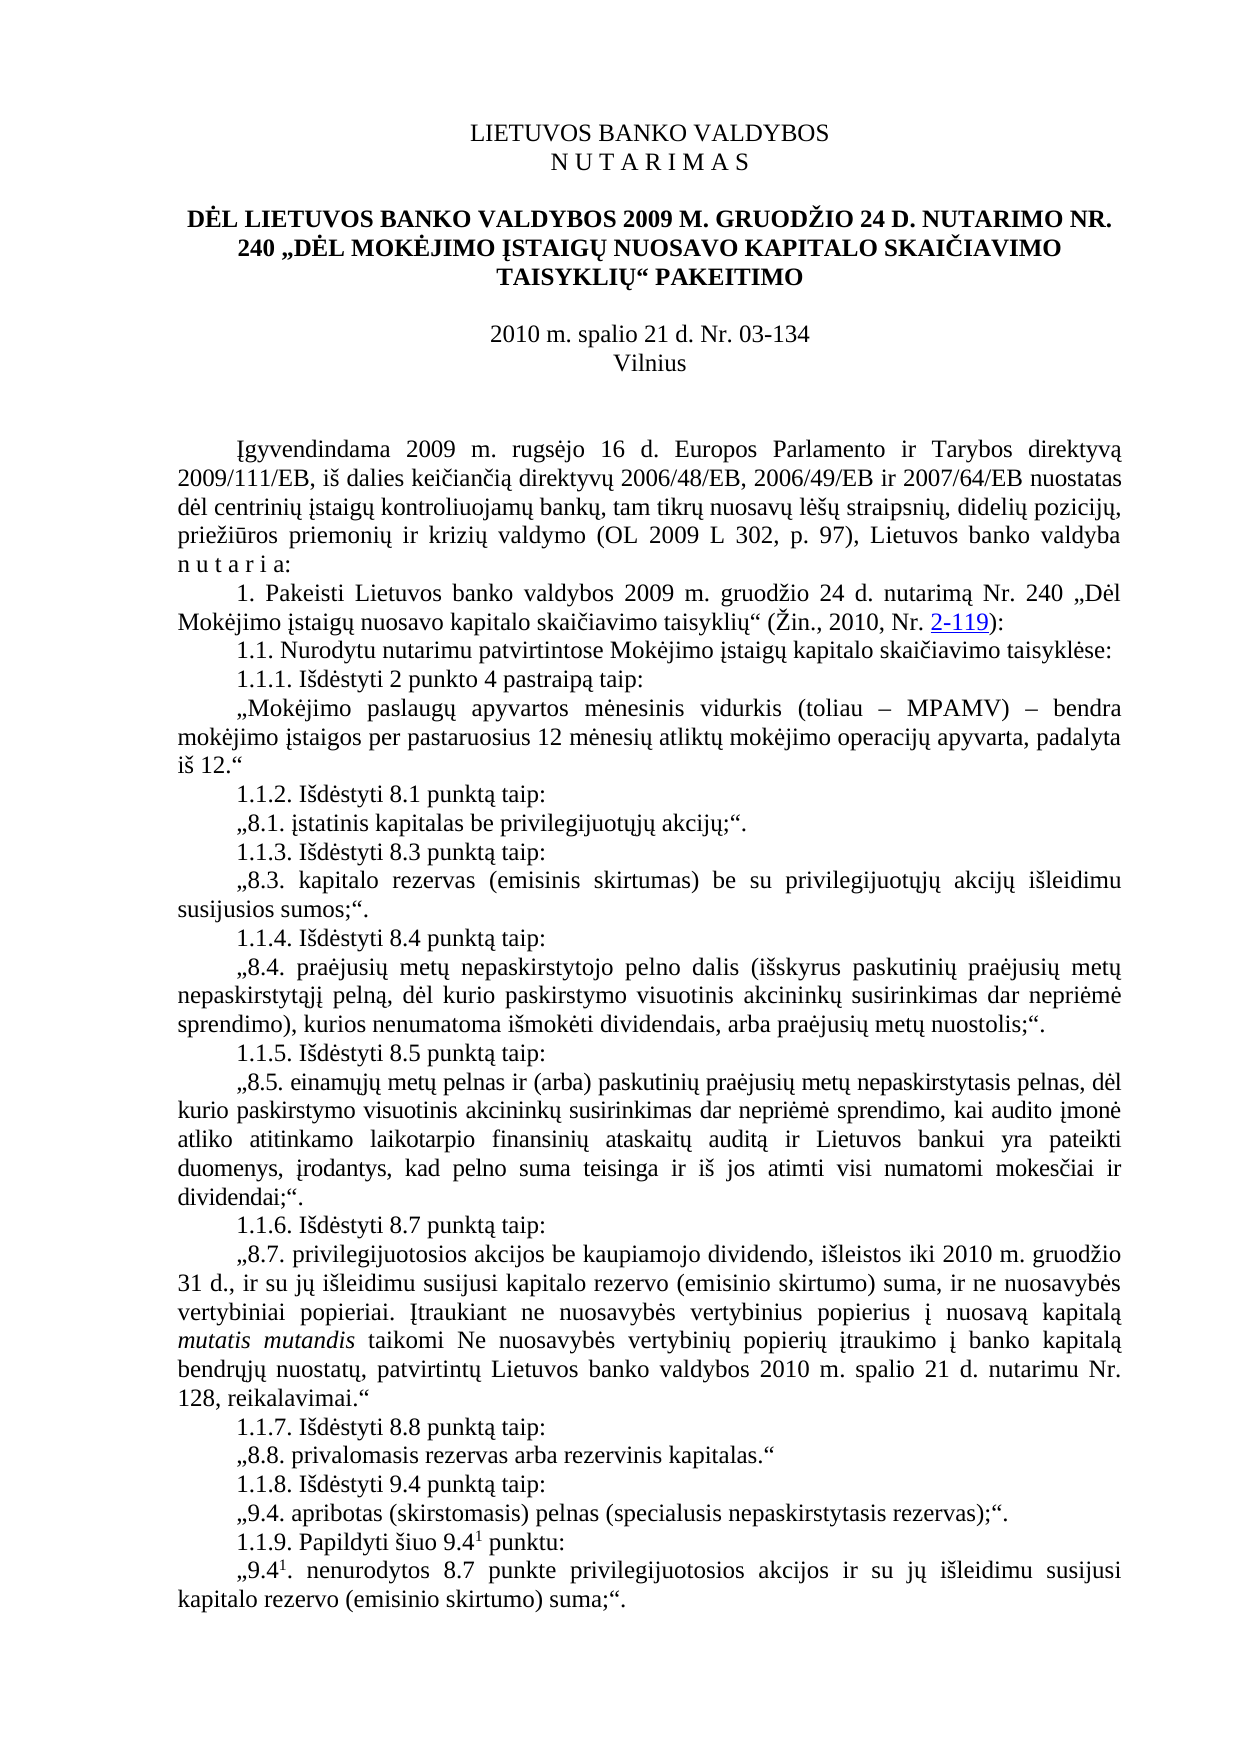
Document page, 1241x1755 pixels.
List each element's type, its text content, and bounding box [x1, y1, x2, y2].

text LIETUVOS BANKO VALDYBOS [177, 118, 1122, 147]
text 1.1.5. Išdėstyti 8.5 punktą taip: [177, 1038, 1122, 1067]
text „8.3. kapitalo rezervas (emisinis skirtumas) be su privilegijuotųjų akcijų išleidimu susijusios sumos;“. [177, 866, 1122, 923]
text „Mokėjimo paslaugų apyvartos mėnesinis vidurkis (toliau – MPAMV) – bendra mokėjimo įstaigos per pastaruosius 12 mėnesių atliktų mokėjimo operacijų apyvarta, padalyta iš 12.“ [177, 693, 1122, 779]
text Įgyvendindama 2009 m. rugsėjo 16 d. Europos Parlamento ir Tarybos direktyvą 2009/111/EB, iš dalies keičiančią direktyvų 2006/48/EB, 2006/49/EB ir 2007/64/EB nuostatas dėl centrinių įstaigų kontroliuojamų bankų, tam tikrų nuosavų lėšų straipsnių, didelių pozicijų, priežiūros priemonių ir krizių valdymo (OL 2009 L 302, p. 97), Lietuvos banko valdyba nutaria: [177, 434, 1122, 578]
text NUTARIMAS [177, 147, 1122, 176]
text „9.41. nenurodytos 8.7 punkte privilegijuotosios akcijos ir su jų išleidimu susijusi kapitalo rezervo (emisinio skirtumo) suma;“. [177, 1556, 1122, 1613]
text „9.4. apribotas (skirstomasis) pelnas (specialusis nepaskirstytasis rezervas);“. [177, 1498, 1122, 1527]
text „8.7. privilegijuotosios akcijos be kaupiamojo dividendo, išleistos iki 2010 m. gruodžio 31 d., ir su jų išleidimu susijusi kapitalo rezervo (emisinio skirtumo) suma, ir ne nuosavybės vertybiniai popieriai. Įtraukiant ne nuosavybės vertybinius popierius į nuosavą kapitalą mutatis mutandis taikomi Ne nuosavybės vertybinių popierių įtraukimo į banko kapitalą bendrųjų nuostatų, patvirtintų Lietuvos banko valdybos 2010 m. spalio 21 d. nutarimu Nr. 128, reikalavimai.“ [177, 1239, 1122, 1412]
text 1.1.6. Išdėstyti 8.7 punktą taip: [177, 1211, 1122, 1239]
text 1.1.9. Papildyti šiuo 9.41 punktu: [177, 1527, 1122, 1556]
text 1.1.3. Išdėstyti 8.3 punktą taip: [177, 837, 1122, 866]
text „8.4. praėjusių metų nepaskirstytojo pelno dalis (išskyrus paskutinių praėjusių metų nepaskirstytąjį pelną, dėl kurio paskirstymo visuotinis akcininkų susirinkimas dar nepriėmė sprendimo), kurios nenumatoma išmokėti dividendais, arba praėjusių metų nuostolis;“. [177, 952, 1122, 1038]
text 1.1. Nurodytu nutarimu patvirtintose Mokėjimo įstaigų kapitalo skaičiavimo taisyklėse: [177, 636, 1122, 664]
text 1.1.8. Išdėstyti 9.4 punktą taip: [177, 1469, 1122, 1498]
text 1.1.7. Išdėstyti 8.8 punktą taip: [177, 1412, 1122, 1441]
text Vilnius [177, 348, 1122, 377]
text 1.1.4. Išdėstyti 8.4 punktą taip: [177, 923, 1122, 952]
text „8.1. įstatinis kapitalas be privilegijuotųjų akcijų;“. [177, 808, 1122, 837]
text „8.8. privalomasis rezervas arba rezervinis kapitalas.“ [177, 1441, 1122, 1469]
text 1. Pakeisti Lietuvos banko valdybos 2009 m. gruodžio 24 d. nutarimą Nr. 240 „Dėl mokėjimo įstaigų nuosavo kapitalo skaičiavimo taisyklių“ (Žin., 2010, Nr. 2-119): [177, 578, 1122, 636]
text DĖL Lietuvos banko valdybos 2009 m. gruodžio 24 d. nutarimo Nr. 240 „Dėl mokėjimo įstaigų nuosavo kapitalo skaičiavimo taisyklių“ pakeitimo [177, 204, 1122, 291]
text 1.1.1. Išdėstyti 2 punkto 4 pastraipą taip: [177, 664, 1122, 693]
text „8.5. einamųjų metų pelnas ir (arba) paskutinių praėjusių metų nepaskirstytasis pelnas, dėl kurio paskirstymo visuotinis akcininkų susirinkimas dar nepriėmė sprendimo, kai audito įmonė atliko atitinkamo laikotarpio finansinių ataskaitų auditą ir Lietuvos bankui yra pateikti duomenys, įrodantys, kad pelno suma teisinga ir iš jos atimti visi numatomi mokesčiai ir dividendai;“. [177, 1067, 1122, 1211]
text 1.1.2. Išdėstyti 8.1 punktą taip: [177, 779, 1122, 808]
text 2010 m. spalio 21 d. Nr. 03-134 [177, 319, 1122, 348]
